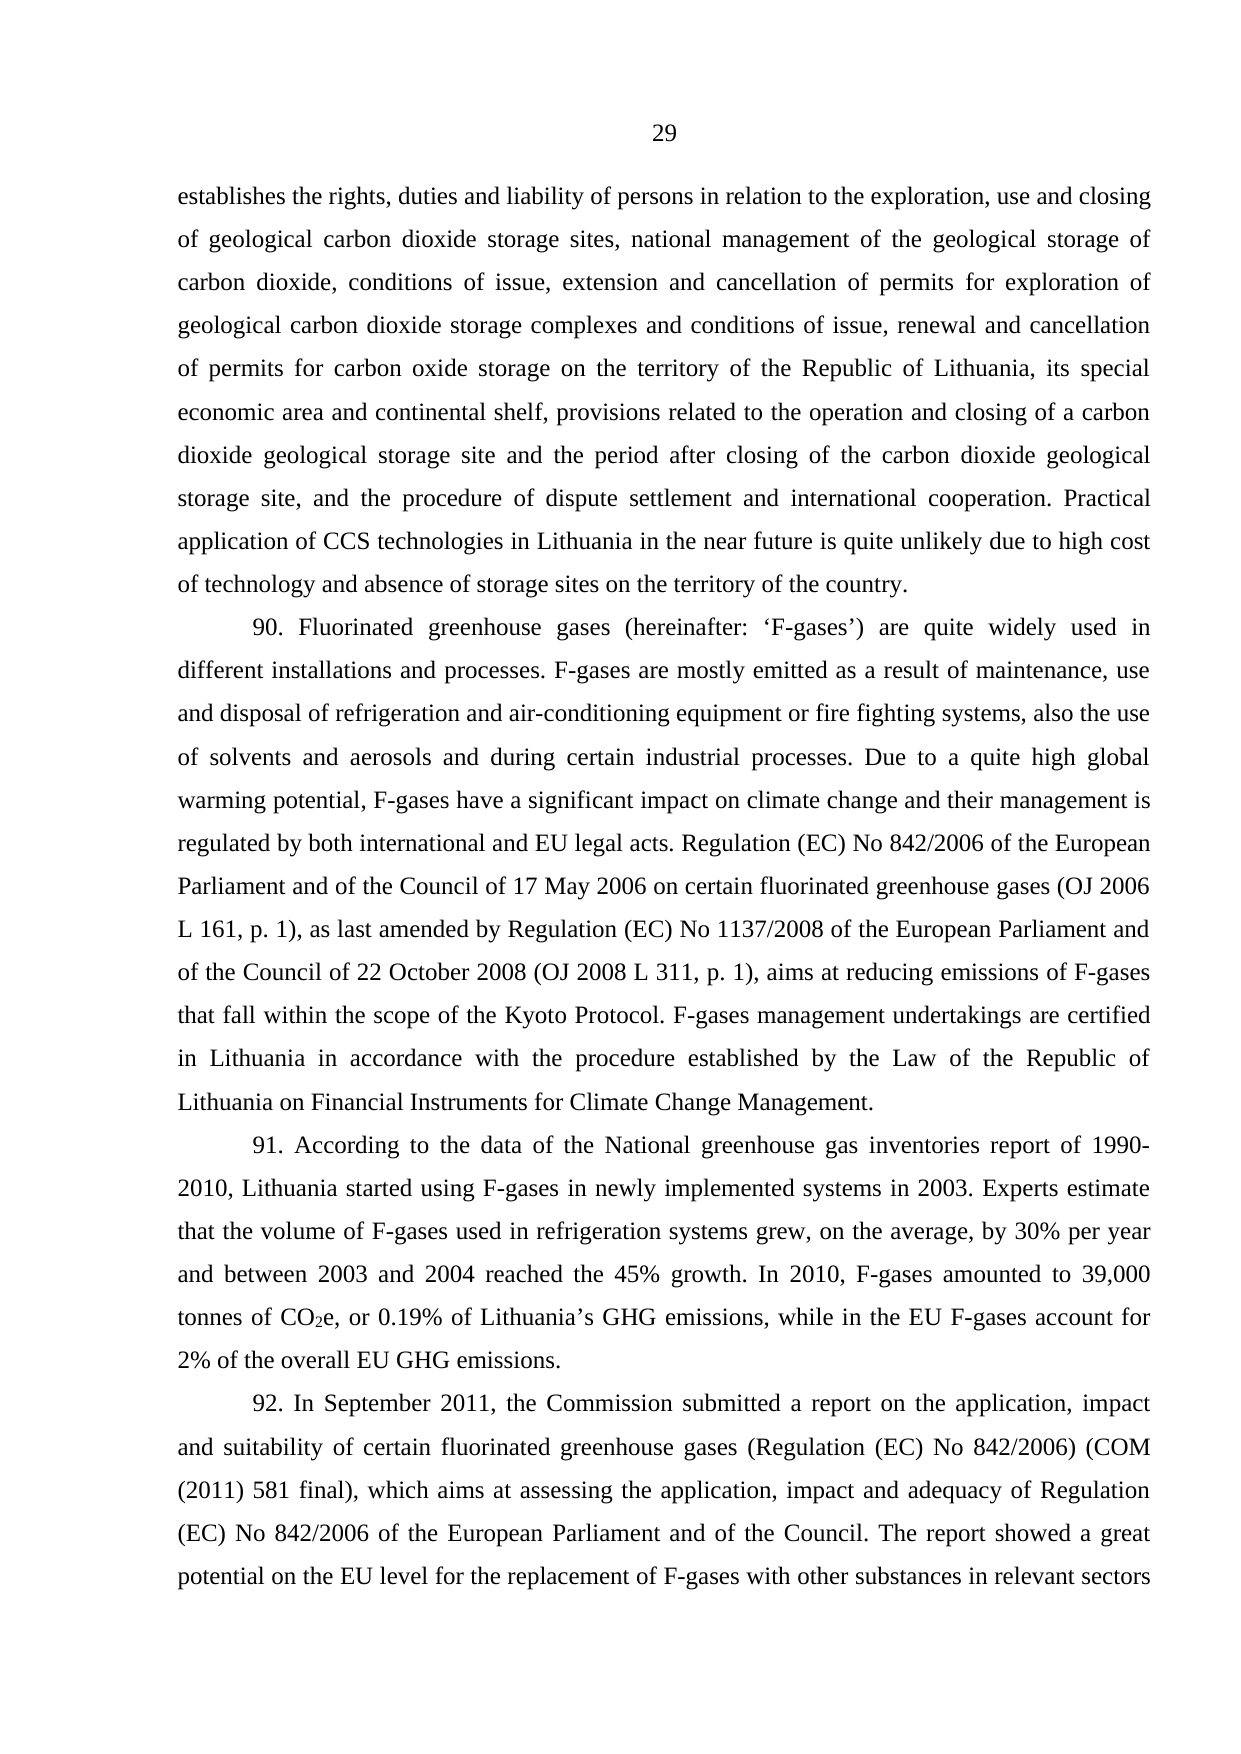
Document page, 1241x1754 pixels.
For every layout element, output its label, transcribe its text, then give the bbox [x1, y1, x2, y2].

text 91. According to the data of the National greenhouse gas inventories report of 1990-2010, Lithuania started using F-gases in newly implemented systems in 2003. Experts estimate that the volume of F-gases used in refrigeration systems grew, on the average, by 30% per year and between 2003 and 2004 reached the 45% growth. In 2010, F-gases amounted to 39,000 tonnes of CO2e, or 0.19% of Lithuania’s GHG emissions, while in the EU F-gases account for 2% of the overall EU GHG emissions. [177, 1130, 1152, 1374]
text 90. Fluorinated greenhouse gases (hereinafter: ‘F-gases’) are quite widely used in different installations and processes. F-gases are mostly emitted as a result of maintenance, use and disposal of refrigeration and air-conditioning equipment or fire fighting systems, also the use of solvents and aerosols and during certain industrial processes. Due to a quite high global warming potential, F-gases have a significant impact on climate change and their management is regulated by both international and EU legal acts. Regulation (EC) No 842/2006 of the European Parliament and of the Council of 17 May 2006 on certain fluorinated greenhouse gases (OJ 2006 L 161, p. 1), as last amended by Regulation (EC) No 1137/2008 of the European Parliament and of the Council of 22 October 2008 (OJ 2008 L 311, p. 1), aims at reducing emissions of F-gases that fall within the scope of the Kyoto Protocol. F-gases management undertakings are certified in Lithuania in accordance with the procedure established by the Law of the Republic of Lithuania on Financial Instruments for Climate Change Management. [177, 612, 1152, 1115]
text 92. In September 2011, the Commission submitted a report on the application, impact and suitability of certain fluorinated greenhouse gases (Regulation (EC) No 842/2006) (COM (2011) 581 final), which aims at assessing the application, impact and adequacy of Regulation (EC) No 842/2006 of the European Parliament and of the Council. The report showed a great potential on the EU level for the replacement of F-gases with other substances in relevant sectors [177, 1388, 1152, 1590]
text establishes the rights, duties and liability of persons in relation to the exploration, use and closing of geological carbon dioxide storage sites, national management of the geological storage of carbon dioxide, conditions of issue, extension and cancellation of permits for exploration of geological carbon dioxide storage complexes and conditions of issue, renewal and cancellation of permits for carbon oxide storage on the territory of the Republic of Lithuania, its special economic area and continental shelf, provisions related to the operation and closing of a carbon dioxide geological storage site and the period after closing of the carbon dioxide geological storage site, and the procedure of dispute settlement and international cooperation. Practical application of CCS technologies in Lithuania in the near future is quite unlikely due to high cost of technology and absence of storage sites on the territory of the country. [177, 181, 1152, 598]
